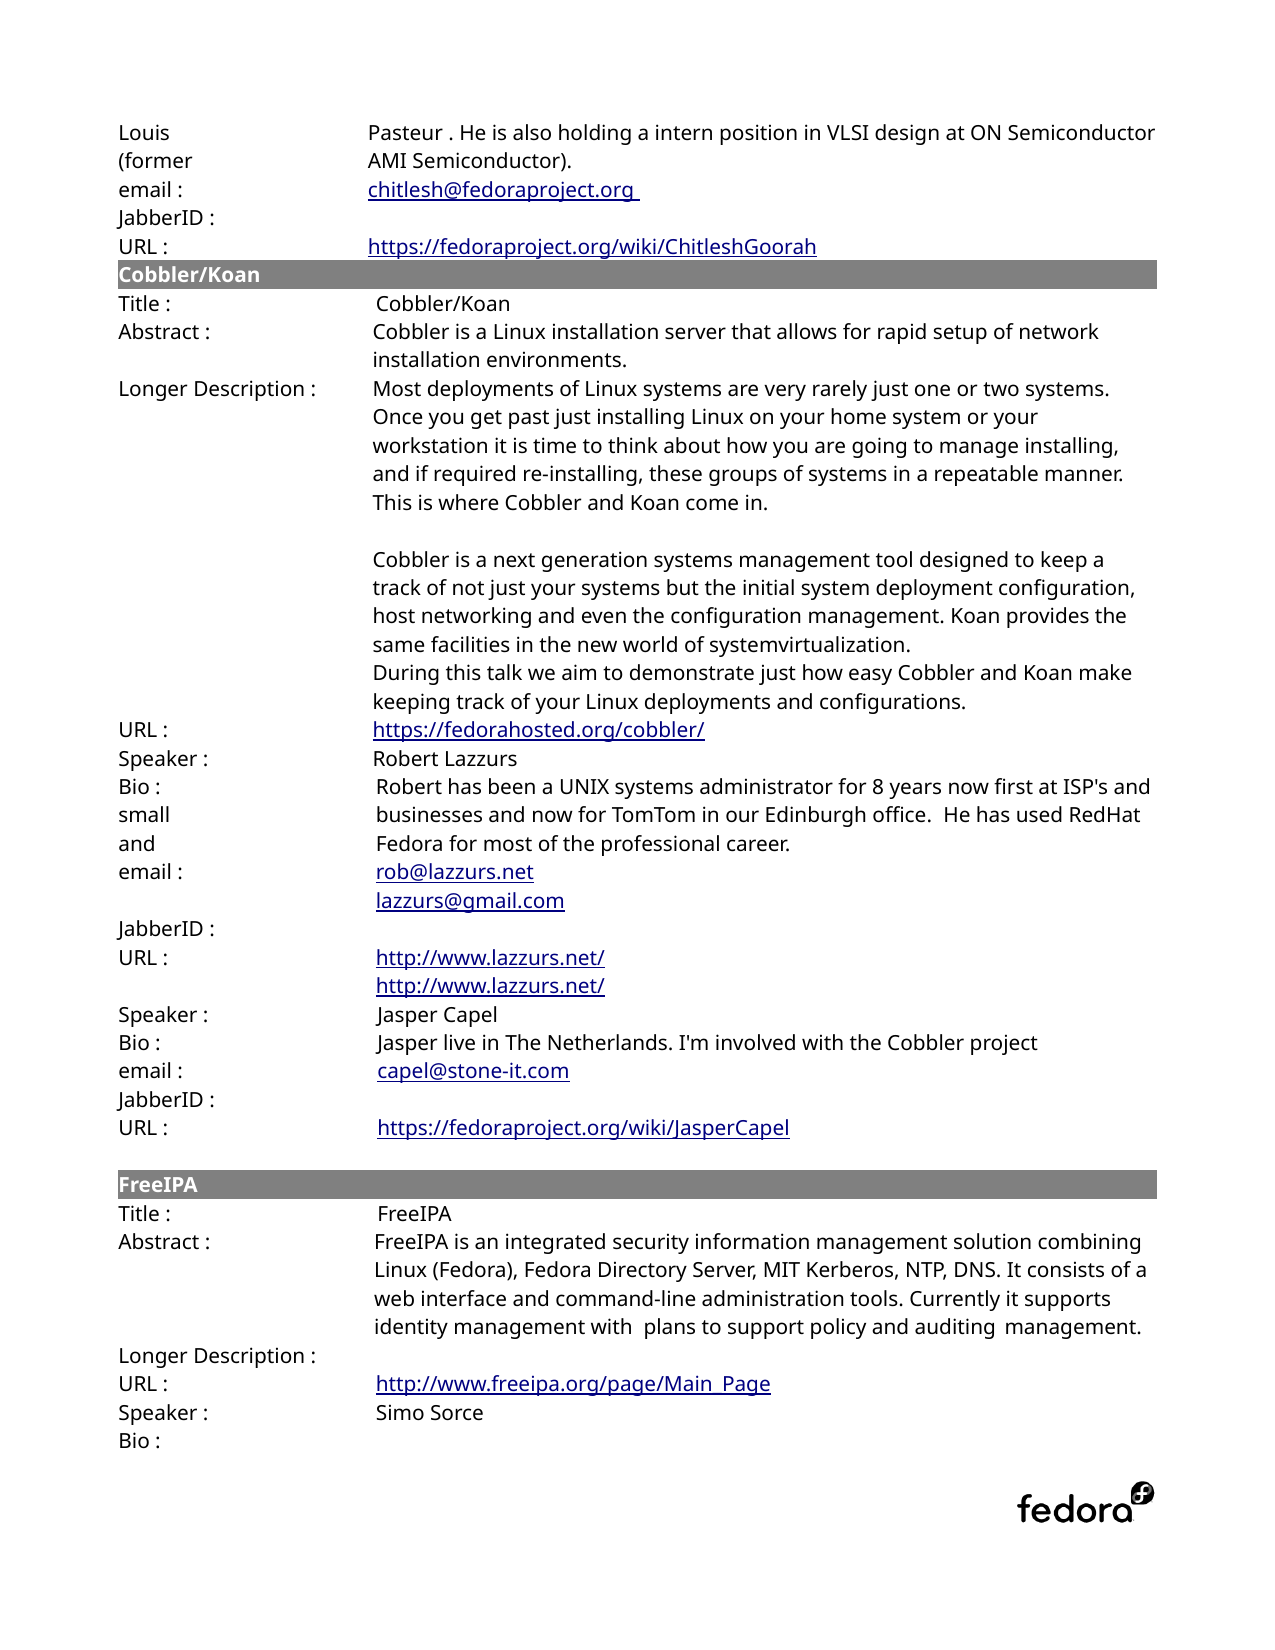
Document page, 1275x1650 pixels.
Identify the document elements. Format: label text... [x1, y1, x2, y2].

text JabberID : [118, 1085, 1157, 1113]
text Bio : Robert has been a UNIX systems administrator for 8 years now first at ISP's and small businesses and now for TomTom in our Edinburgh office. He has used RedHat and Fedora for most of the professional career. [118, 772, 1157, 857]
text URL : https://fedoraproject.org/wiki/JasperCapel [118, 1113, 1157, 1142]
text http://www.lazzurs.net/ [118, 971, 1157, 1000]
text JabberID : [118, 203, 1157, 232]
text email : rob@lazzurs.net [118, 857, 1157, 886]
text Speaker : Jasper Capel [118, 1000, 1157, 1028]
text URL : https://fedoraproject.org/wiki/ChitleshGoorah [118, 232, 1157, 260]
text Abstract : FreeIPA is an integrated security information management solution combining Linux (Fedora), Fedora Directory Server, MIT Kerberos, NTP, DNS. It consists of a web interface and command-line administration tools. Currently it supports identity management with plans to support policy and auditing management. [118, 1227, 1157, 1341]
text Cobbler/Koan [118, 260, 1157, 289]
text Title : Cobbler/Koan [118, 289, 1157, 317]
text Title : FreeIPA [118, 1199, 1157, 1227]
text During this talk we aim to demonstrate just how easy Cobbler and Koan make keeping track of your Linux deployments and configurations. [118, 658, 1157, 715]
text FreeIPA [118, 1170, 1157, 1199]
text lazzurs@gmail.com [118, 886, 1157, 914]
text email : capel@stone-it.com [118, 1057, 1157, 1085]
text URL : http://www.freeipa.org/page/Main_Page [118, 1369, 1157, 1398]
text Abstract : Cobbler is a Linux installation server that allows for rapid setup of network installation environments. [118, 317, 1157, 374]
picture [1007, 1474, 1163, 1532]
text email : chitlesh@fedoraproject.org [118, 175, 1157, 203]
text JabberID : [118, 914, 1157, 943]
text Bio : Jasper live in The Netherlands. I'm involved with the Cobbler project [118, 1028, 1157, 1057]
text URL : https://fedorahosted.org/cobbler/ [118, 715, 1157, 744]
text Speaker : Robert Lazzurs [118, 744, 1157, 772]
text Speaker : Simo Sorce [118, 1398, 1157, 1426]
text Longer Description : Most deployments of Linux systems are very rarely just one or two systems. Once you get past just installing Linux on your home system or your workstation it is time to think about how you are going to manage installing, and if required re-installing, these groups of systems in a repeatable manner. This is where Cobbler and Koan come in. Cobbler is a next generation systems management tool designed to keep a track of not just your systems but the initial system deployment configuration, host networking and even the configuration management. Koan provides the same facilities in the new world of systemvirtualization. [118, 374, 1157, 658]
text Bio : [118, 1426, 1157, 1455]
text Longer Description : [118, 1341, 1157, 1369]
text URL : http://www.lazzurs.net/ [118, 943, 1157, 971]
text Louis Pasteur . He is also holding a intern position in VLSI design at ON Semiconductor (former AMI Semiconductor). [118, 118, 1157, 175]
